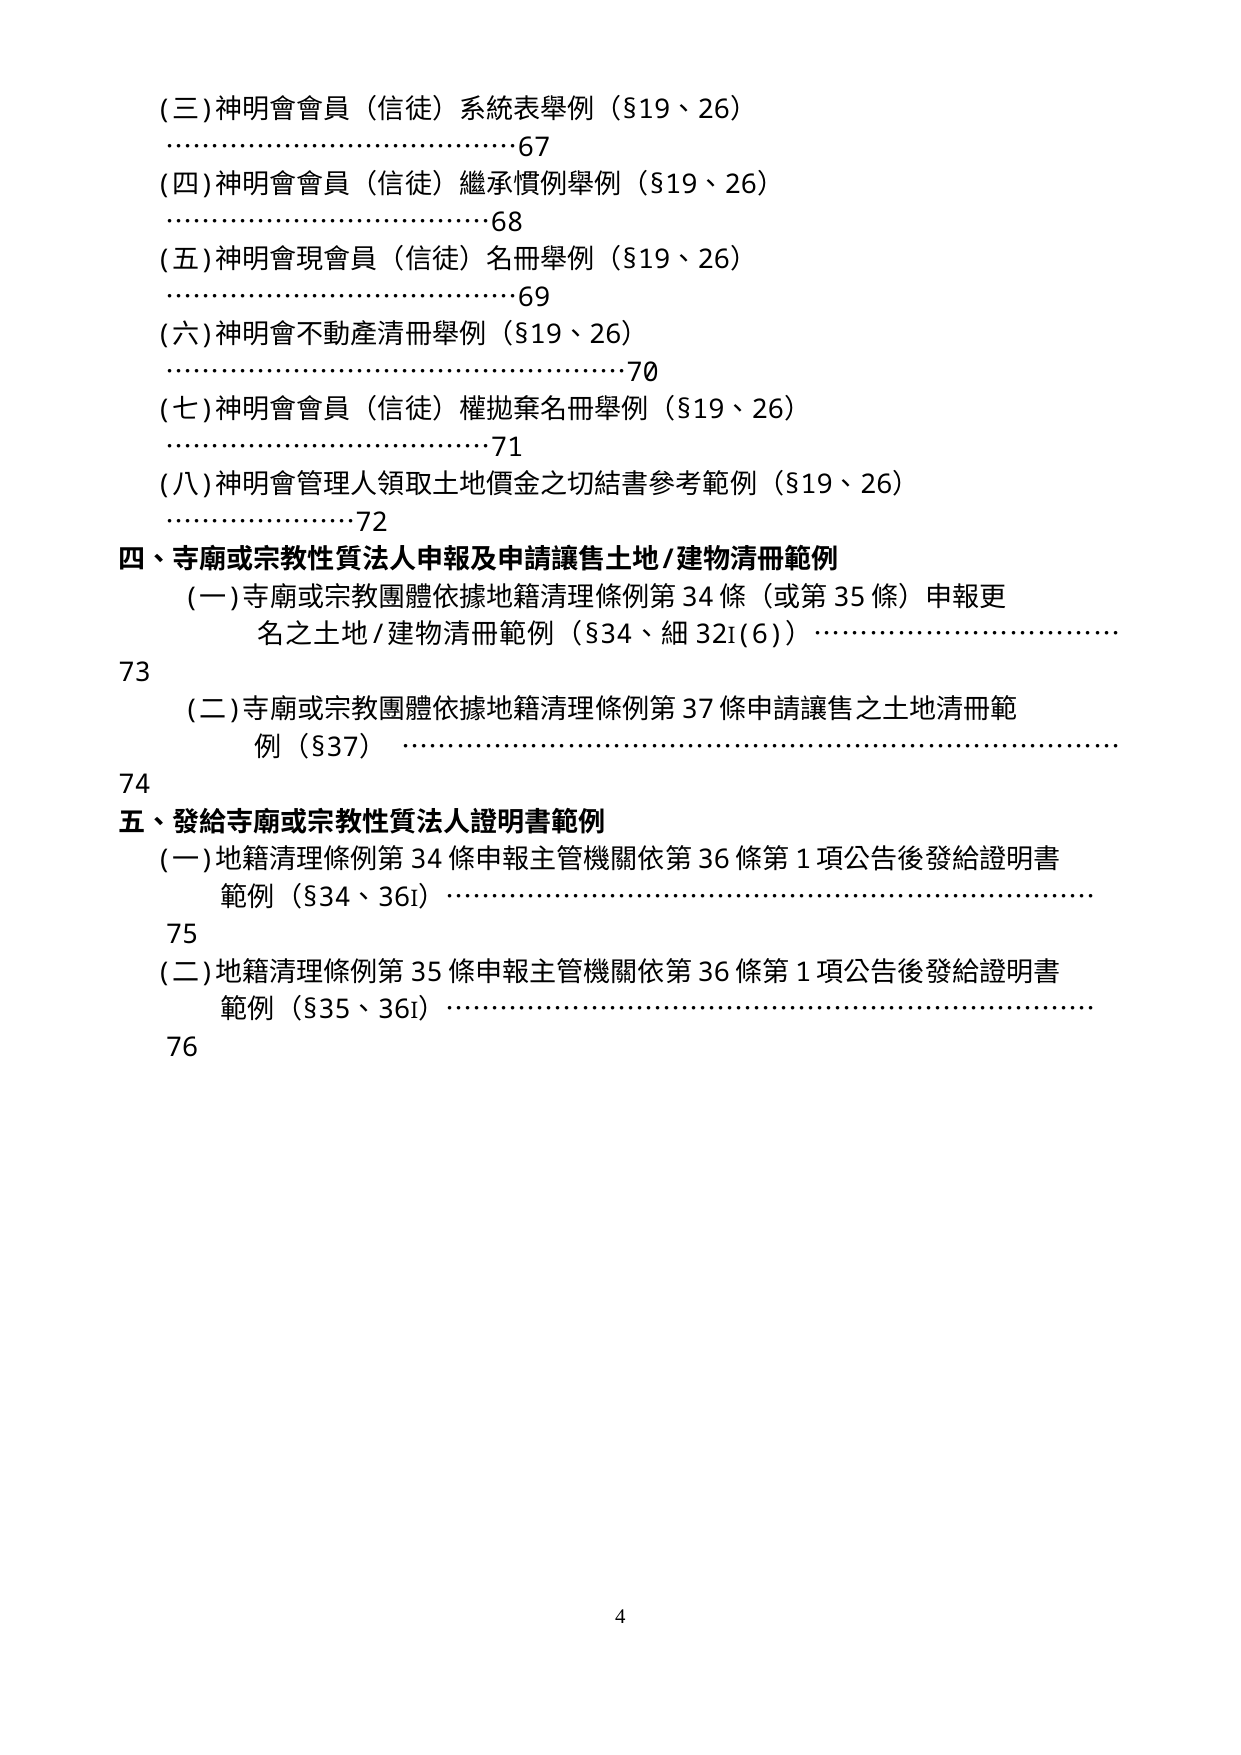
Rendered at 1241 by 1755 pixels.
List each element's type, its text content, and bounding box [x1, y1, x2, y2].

text 範例（§35、36Ⅰ）………………………………………………………………76 [156, 989, 1097, 1064]
text 五、發給寺廟或宗教性質法人證明書範例 [118, 801, 1122, 839]
text (三)神明會會員（信徒）系統表舉例（§19、26）…………………………………67 [156, 89, 1097, 164]
text (二)地籍清理條例第35條申報主管機關依第36條第1項公告後發給證明書 [156, 951, 1097, 989]
text (八)神明會管理人領取土地價金之切結書參考範例（§19、26）…………………72 [156, 464, 1097, 539]
text 四、寺廟或宗教性質法人申報及申請讓售土地/建物清冊範例 [118, 539, 1122, 576]
text 範例（§34、36Ⅰ）……………………………………………………………… 75 [156, 876, 1097, 951]
text (五)神明會現會員（信徒）名冊舉例（§19、26）…………………………………69 [156, 239, 1097, 314]
text 名之土地/建物清冊範例（§34、細32Ⅰ(6)）…………………………… 73 [118, 614, 1122, 689]
text (二)寺廟或宗教團體依據地籍清理條例第37條申請讓售之土地清冊範 [118, 689, 1122, 726]
text (六)神明會不動產清冊舉例（§19、26）……………………………………………70 [156, 314, 1097, 389]
text (一)寺廟或宗教團體依據地籍清理條例第34條（或第35條）申報更 [118, 576, 1122, 614]
text (四)神明會會員（信徒）繼承慣例舉例（§19、26）………………………………68 [156, 164, 1097, 239]
text (七)神明會會員（信徒）權拋棄名冊舉例（§19、26）………………………………71 [156, 389, 1097, 464]
text (一)地籍清理條例第34條申報主管機關依第36條第1項公告後發給證明書 [156, 839, 1097, 876]
text 例（§37） …………………………………………………………………… 74 [118, 726, 1122, 801]
